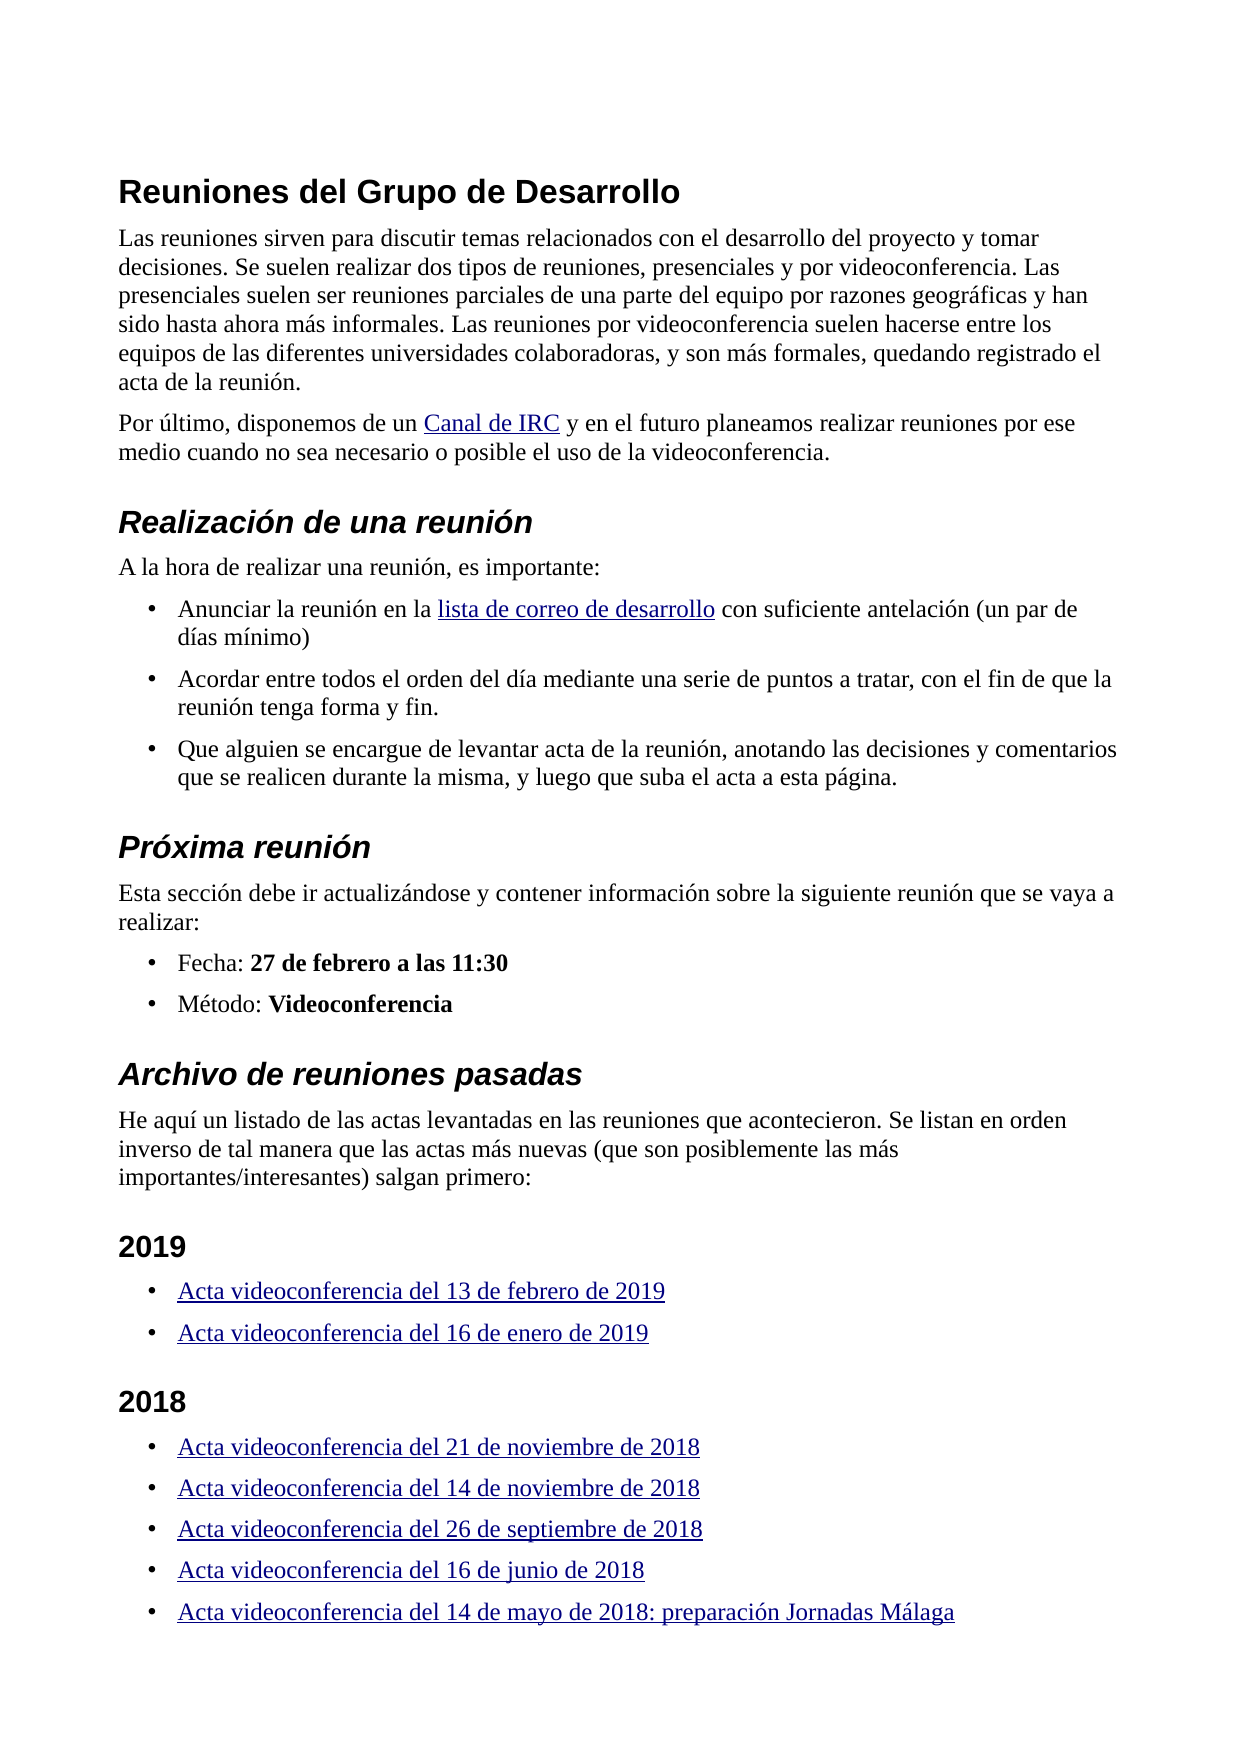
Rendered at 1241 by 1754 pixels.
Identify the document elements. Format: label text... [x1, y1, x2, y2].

text He aquí un listado de las actas levantadas en las reuniones que acontecieron. Se listan en orden inverso de tal manera que las actas más nuevas (que son posiblemente las más importantes/interesantes) salgan primero: [118, 1105, 1122, 1191]
list Acordar entre todos el orden del día mediante una serie de puntos a tratar, con el fin de que la reunión tenga forma y fin. [148, 664, 1122, 721]
subtitle 2018 [118, 1384, 1122, 1419]
list Fecha: 27 de febrero a las 11:30 [148, 948, 1122, 977]
list Acta videoconferencia del 21 de noviembre de 2018 [148, 1432, 1122, 1461]
list Acta videoconferencia del 16 de junio de 2018 [148, 1556, 1122, 1584]
text Esta sección debe ir actualizándose y contener información sobre la siguiente reunión que se vaya a realizar: [118, 878, 1122, 936]
subtitle 2019 [118, 1229, 1122, 1264]
text Por último, disponemos de un Canal de IRC y en el futuro planeamos realizar reuniones por ese medio cuando no sea necesario o posible el uso de la videoconferencia. [118, 408, 1122, 466]
list Que alguien se encargue de levantar acta de la reunión, anotando las decisiones y comentarios que se realicen durante la misma, y luego que suba el acta a esta página. [148, 734, 1122, 791]
text Las reuniones sirven para discutir temas relacionados con el desarrollo del proyecto y tomar decisiones. Se suelen realizar dos tipos de reuniones, presenciales y por videoconferencia. Las presenciales suelen ser reuniones parciales de una parte del equipo por razones geográficas y han sido hasta ahora más informales. Las reuniones por videoconferencia suelen hacerse entre los equipos de las diferentes universidades colaboradoras, y son más formales, quedando registrado el acta de la reunión. [118, 223, 1122, 396]
text A la hora de realizar una reunión, es importante: [118, 552, 1122, 581]
subtitle Reuniones del Grupo de Desarrollo [118, 172, 1122, 211]
list Anunciar la reunión en la lista de correo de desarrollo con suficiente antelación (un par de días mínimo) [148, 594, 1122, 651]
subtitle Próxima reunión [118, 829, 1122, 866]
list Acta videoconferencia del 16 de enero de 2019 [148, 1318, 1122, 1346]
subtitle Realización de una reunión [118, 503, 1122, 540]
list Método: Videoconferencia [148, 989, 1122, 1018]
list Acta videoconferencia del 14 de mayo de 2018: preparación Jornadas Málaga [148, 1597, 1122, 1626]
list Acta videoconferencia del 14 de noviembre de 2018 [148, 1473, 1122, 1502]
list Acta videoconferencia del 26 de septiembre de 2018 [148, 1514, 1122, 1543]
list Acta videoconferencia del 13 de febrero de 2019 [148, 1276, 1122, 1305]
subtitle Archivo de reuniones pasadas [118, 1056, 1122, 1092]
